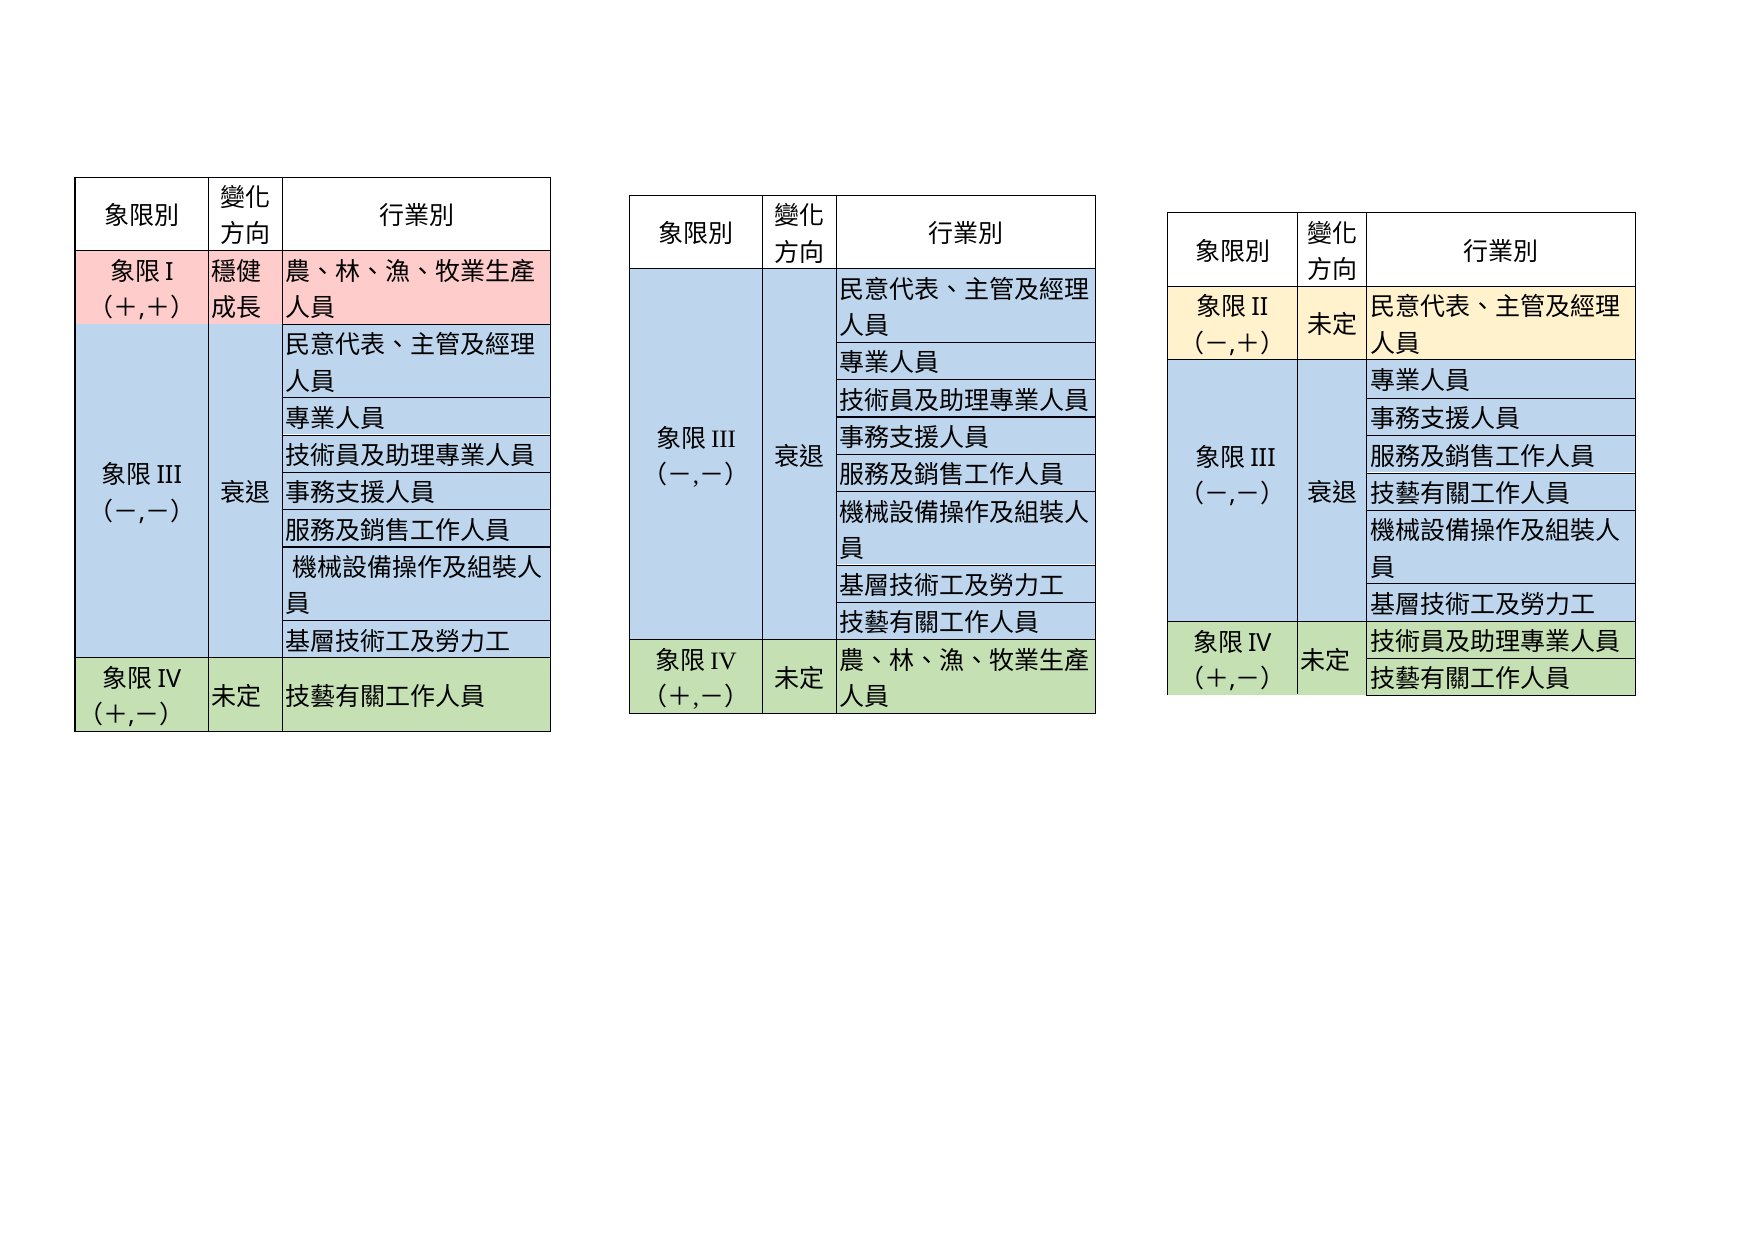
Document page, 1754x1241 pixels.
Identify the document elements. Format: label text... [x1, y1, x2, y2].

table_cell 未定 [1298, 287, 1366, 359]
table_cell 未定 [763, 640, 836, 713]
table_header 象限別 [1168, 213, 1297, 286]
table_cell 機械設備操作及組裝人員 [1367, 511, 1635, 583]
table_cell [1156, 75, 1676, 834]
table_cell 農、林、漁、牧業生產人員 [283, 251, 550, 324]
table_cell 技藝有關工作人員 [1367, 659, 1635, 695]
table_cell 事務支援人員 [283, 473, 550, 509]
table_cell 象限III （－,－） [1168, 360, 1297, 621]
table_cell [619, 75, 1156, 834]
table_cell 事務支援人員 [837, 418, 1095, 454]
table_cell 技術員及助理專業人員 [283, 436, 550, 472]
table_cell 基層技術工及勞力工 [283, 621, 550, 657]
table_cell 民意代表、主管及經理人員 [1367, 287, 1635, 359]
table_cell 衰退 [1298, 360, 1366, 621]
table_cell [64, 75, 618, 834]
table_header 象限別 [630, 196, 762, 268]
table_header 變化方向 [763, 196, 836, 268]
table_cell 象限II （－,＋） [1168, 287, 1297, 359]
table_cell 象限I （＋,＋） [76, 251, 208, 324]
table_cell 服務及銷售工作人員 [837, 455, 1095, 491]
table_cell 農、林、漁、牧業生產人員 [837, 640, 1095, 713]
table_cell 民意代表、主管及經理人員 [283, 325, 550, 397]
table_cell 未定 [1297, 622, 1366, 695]
table_cell 象限III （－,－） [630, 269, 762, 639]
table_cell 技藝有關工作人員 [837, 603, 1095, 639]
table_cell 基層技術工及勞力工 [1367, 584, 1635, 621]
table_cell 技術員及助理專業人員 [1367, 622, 1635, 658]
table_header 行業別 [1367, 213, 1635, 286]
table_cell 象限III （－,－） [76, 324, 208, 657]
table_cell 穩健成長 [209, 251, 282, 324]
table_cell 事務支援人員 [1367, 399, 1635, 435]
table_header 變化方向 [1298, 213, 1366, 286]
table_cell 服務及銷售工作人員 [1367, 436, 1635, 472]
table_cell 專業人員 [837, 343, 1095, 379]
table_cell 民意代表、主管及經理人員 [837, 269, 1095, 342]
table_cell 未定 [209, 658, 282, 731]
table_cell 衰退 [763, 269, 836, 639]
table_cell 衰退 [209, 324, 282, 657]
table_cell 技藝有關工作人員 [283, 658, 550, 731]
table_header 行業別 [837, 196, 1095, 268]
table_cell 技藝有關工作人員 [1367, 474, 1635, 510]
table_cell 機械設備操作及組裝人員 [837, 492, 1095, 564]
table_cell 技術員及助理專業人員 [837, 380, 1095, 416]
table_cell 服務及銷售工作人員 [283, 510, 550, 546]
table_cell 象限IV （＋,－） [76, 658, 208, 731]
table_header 行業別 [283, 178, 550, 250]
table_header 變化方向 [209, 178, 282, 250]
table_cell 基層技術工及勞力工 [837, 566, 1095, 602]
table_cell 專業人員 [1367, 360, 1635, 398]
table_cell 專業人員 [283, 398, 550, 434]
table_header 象限別 [76, 178, 208, 250]
table_cell 象限IV （＋,－） [630, 640, 762, 713]
table_cell 象限IV （＋,－） [1168, 622, 1297, 695]
table_cell 機械設備操作及組裝人員 [283, 548, 550, 620]
